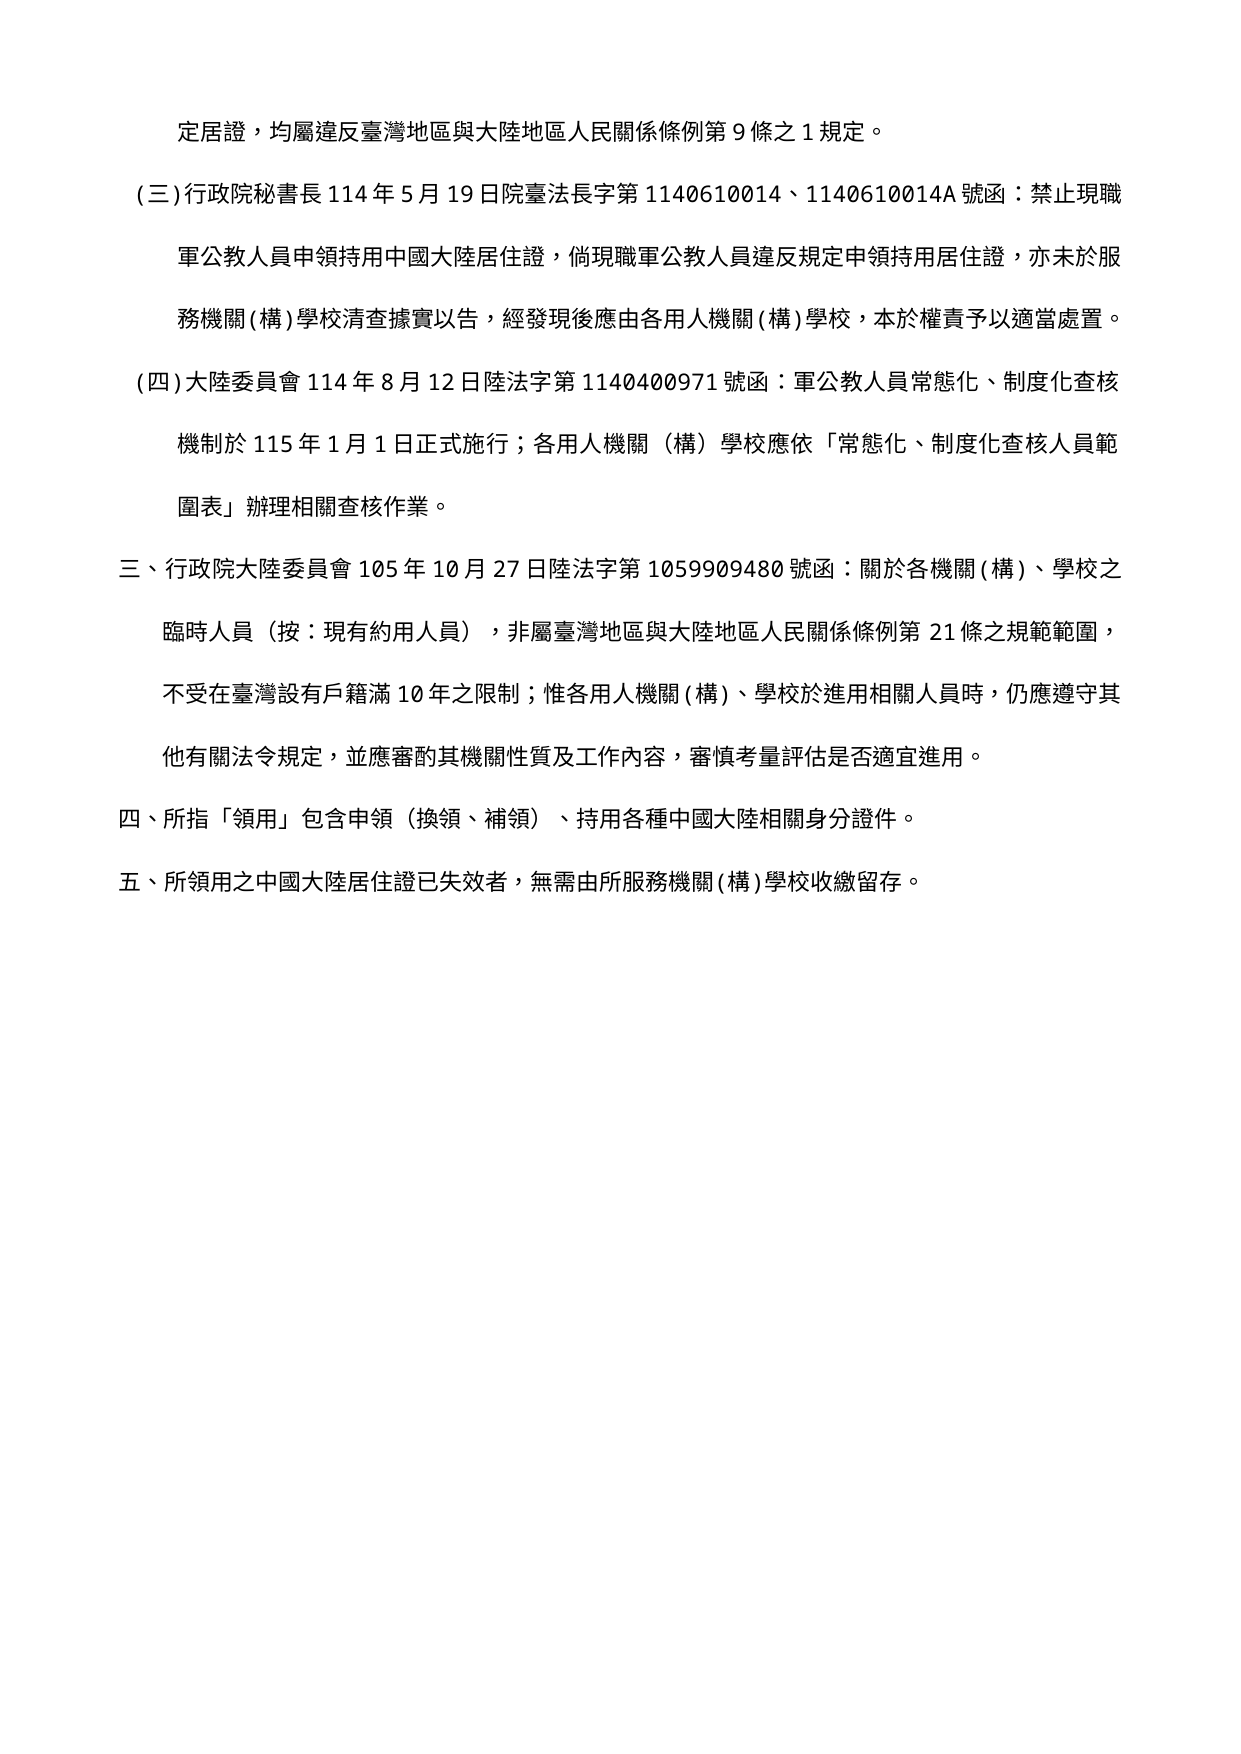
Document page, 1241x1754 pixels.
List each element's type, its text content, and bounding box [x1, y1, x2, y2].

text (三)行政院秘書長114年5月19日院臺法長字第1140610014、1140610014A號函：禁止現職軍公教人員申領持用中國大陸居住證，倘現職軍公教人員違反規定申領持用居住證，亦未於服務機關(構)學校清查據實以告，經發現後應由各用人機關(構)學校，本於權責予以適當處置。 [133, 151, 1122, 338]
text 三、行政院大陸委員會105年10月27日陸法字第1059909480號函：關於各機關(構)、學校之臨時人員（按：現有約用人員），非屬臺灣地區與大陸地區人民關係條例第21條之規範範圍，不受在臺灣設有戶籍滿10年之限制；惟各用人機關(構)、學校於進用相關人員時，仍應遵守其他有關法令規定，並應審酌其機關性質及工作內容，審慎考量評估是否適宜進用。 [118, 526, 1122, 776]
text 四、所指「領用」包含申領（換領、補領）、持用各種中國大陸相關身分證件。 [118, 776, 1122, 838]
text (四)大陸委員會114年8月12日陸法字第1140400971號函：軍公教人員常態化、制度化查核機制於115年1月1日正式施行；各用人機關（構）學校應依「常態化、制度化查核人員範圍表」辦理相關查核作業。 [133, 338, 1120, 526]
text 五、所領用之中國大陸居住證已失效者，無需由所服務機關(構)學校收繳留存。 [118, 838, 1122, 901]
text 定居證，均屬違反臺灣地區與大陸地區人民關係條例第9條之1規定。 [128, 88, 1122, 151]
